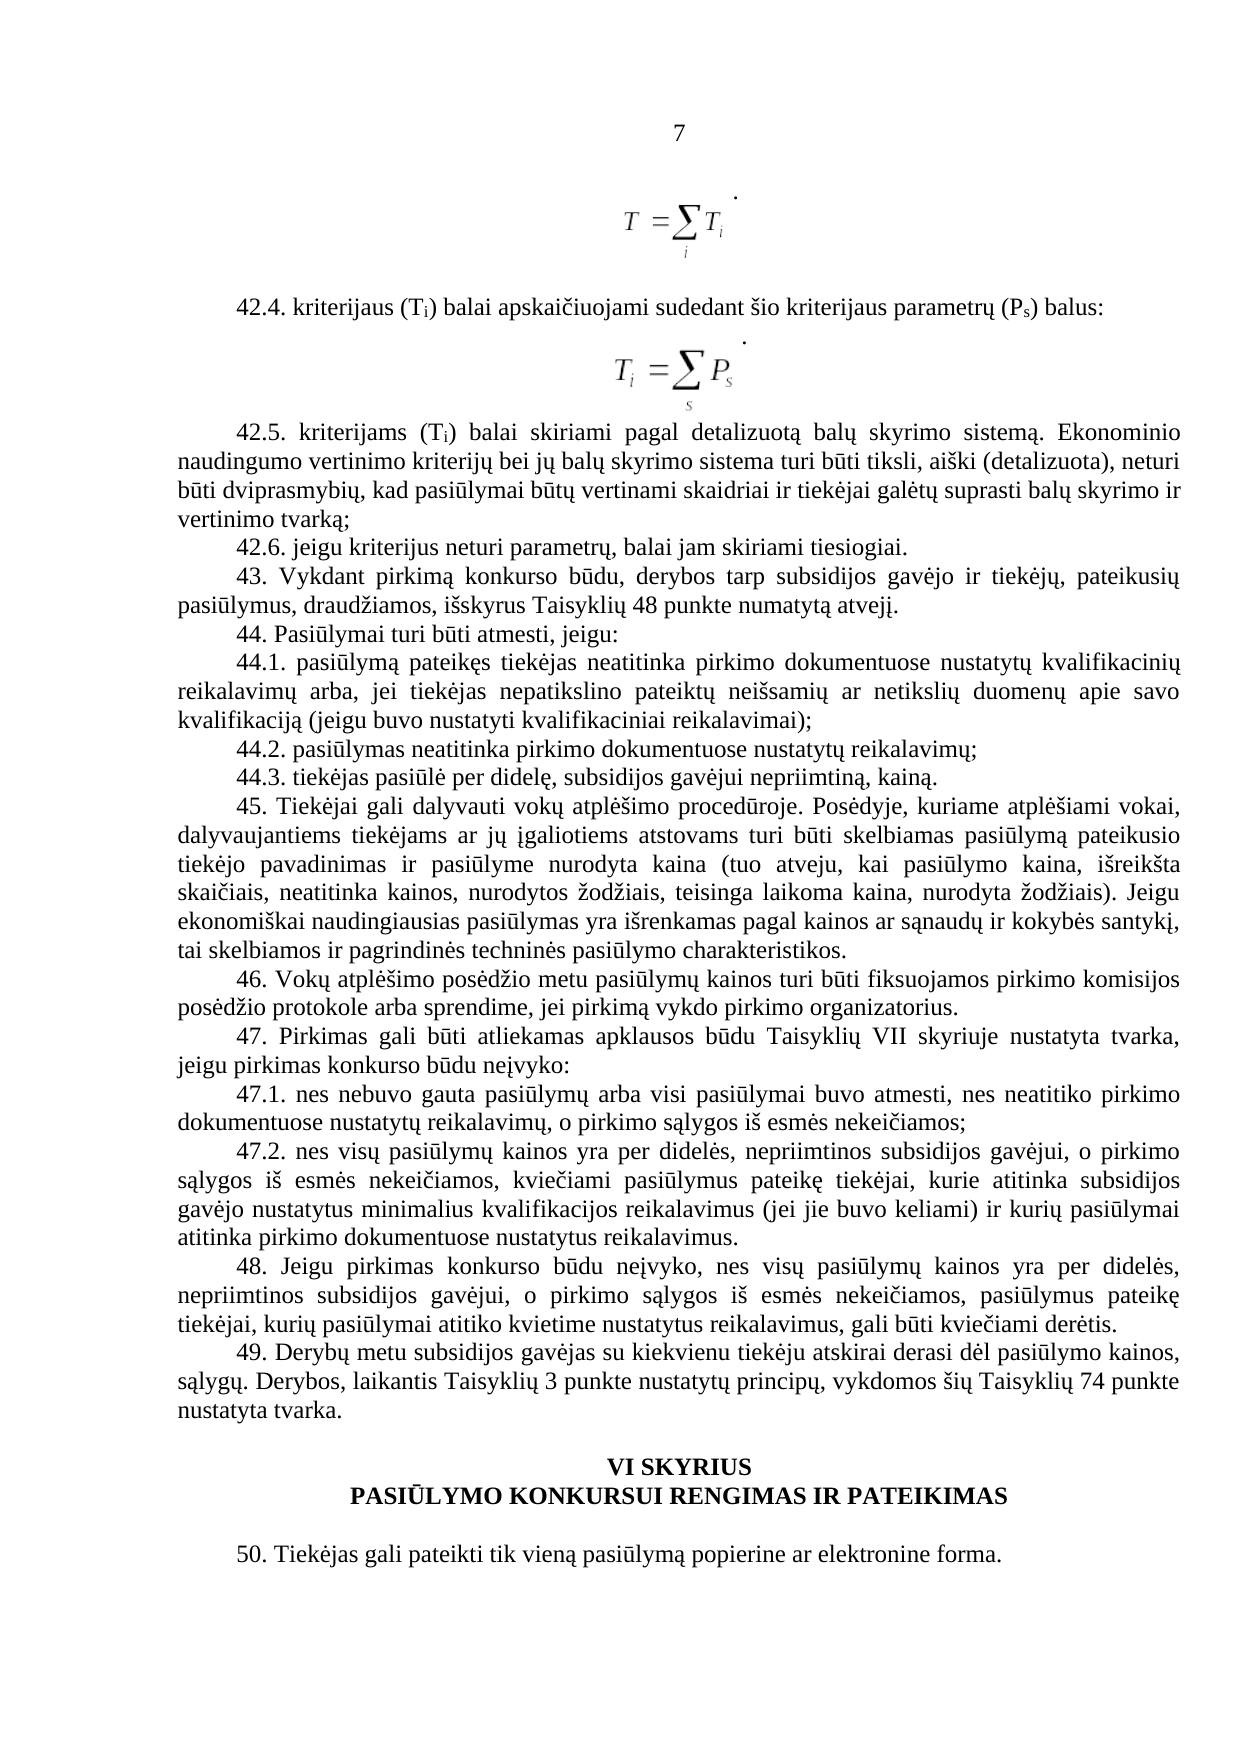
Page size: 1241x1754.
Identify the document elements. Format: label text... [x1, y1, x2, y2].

text . [177, 321, 1181, 417]
subtitle 44.2. pasiūlymas neatitinka pirkimo dokumentuose nustatytų reikalavimų; [177, 734, 1181, 762]
subtitle 47.1. nes nebuvo gauta pasiūlymų arba visi pasiūlymai buvo atmesti, nes neatitiko pirkimo dokumentuose nustatytų reikalavimų, o pirkimo sąlygos iš esmės nekeičiamos; [177, 1079, 1181, 1136]
subtitle 47. Pirkimas gali būti atliekamas apklausos būdu Taisyklių VII skyriuje nustatyta tvarka, jeigu pirkimas konkurso būdu neįvyko: [177, 1021, 1181, 1079]
text 50. Tiekėjas gali pateikti tik vieną pasiūlymą popierine ar elektronine forma. [177, 1539, 1181, 1567]
subtitle 47.2. nes visų pasiūlymų kainos yra per didelės, nepriimtinos subsidijos gavėjui, o pirkimo sąlygos iš esmės nekeičiamos, kviečiami pasiūlymus pateikę tiekėjai, kurie atitinka subsidijos gavėjo nustatytus minimalius kvalifikacijos reikalavimus (jei jie buvo keliami) ir kurių pasiūlymai atitinka pirkimo dokumentuose nustatytus reikalavimus. [177, 1136, 1181, 1251]
subtitle 42.6. jeigu kriterijus neturi parametrų, balai jam skiriami tiesiogiai. [177, 532, 1181, 561]
subtitle 42.5. kriterijams (Ti) balai skiriami pagal detalizuotą balų skyrimo sistemą. Ekonominio naudingumo vertinimo kriterijų bei jų balų skyrimo sistema turi būti tiksli, aiški (detalizuota), neturi būti dviprasmybių, kad pasiūlymai būtų vertinami skaidriai ir tiekėjai galėtų suprasti balų skyrimo ir vertinimo tvarką; [177, 417, 1181, 532]
text . [177, 176, 1181, 264]
subtitle 44. Pasiūlymai turi būti atmesti, jeigu: [177, 619, 1181, 647]
subtitle 43. Vykdant pirkimą konkurso būdu, derybos tarp subsidijos gavėjo ir tiekėjų, pateikusių pasiūlymus, draudžiamos, išskyrus Taisyklių 48 punkte numatytą atvejį. [177, 561, 1181, 619]
subtitle 48. Jeigu pirkimas konkurso būdu neįvyko, nes visų pasiūlymų kainos yra per didelės, nepriimtinos subsidijos gavėjui, o pirkimo sąlygos iš esmės nekeičiamos, pasiūlymus pateikę tiekėjai, kurių pasiūlymai atitiko kvietime nustatytus reikalavimus, gali būti kviečiami derėtis. [177, 1251, 1181, 1337]
subtitle 44.3. tiekėjas pasiūlė per didelę, subsidijos gavėjui nepriimtiną, kainą. [177, 762, 1181, 791]
text VI SKYRIUS [177, 1452, 1181, 1481]
subtitle 46. Vokų atplėšimo posėdžio metu pasiūlymų kainos turi būti fiksuojamos pirkimo komisijos posėdžio protokole arba sprendime, jei pirkimą vykdo pirkimo organizatorius. [177, 964, 1181, 1021]
subtitle 44.1. pasiūlymą pateikęs tiekėjas neatitinka pirkimo dokumentuose nustatytų kvalifikacinių reikalavimų arba, jei tiekėjas nepatikslino pateiktų neišsamių ar netikslių duomenų apie savo kvalifikaciją (jeigu buvo nustatyti kvalifikaciniai reikalavimai); [177, 647, 1181, 734]
subtitle 49. Derybų metu subsidijos gavėjas su kiekvienu tiekėju atskirai derasi dėl pasiūlymo kainos, sąlygų. Derybos, laikantis Taisyklių 3 punkte nustatytų principų, vykdomos šių Taisyklių 74 punkte nustatyta tvarka. [177, 1337, 1181, 1424]
subtitle 45. Tiekėjai gali dalyvauti vokų atplėšimo procedūroje. Posėdyje, kuriame atplėšiami vokai, dalyvaujantiems tiekėjams ar jų įgaliotiems atstovams turi būti skelbiamas pasiūlymą pateikusio tiekėjo pavadinimas ir pasiūlyme nurodyta kaina (tuo atveju, kai pasiūlymo kaina, išreikšta skaičiais, neatitinka kainos, nurodytos žodžiais, teisinga laikoma kaina, nurodyta žodžiais). Jeigu ekonomiškai naudingiausias pasiūlymas yra išrenkamas pagal kainos ar sąnaudų ir kokybės santykį, tai skelbiamos ir pagrindinės techninės pasiūlymo charakteristikos. [177, 791, 1181, 964]
subtitle 42.4. kriterijaus (Ti) balai apskaičiuojami sudedant šio kriterijaus parametrų (Ps) balus: [177, 292, 1181, 321]
text PASIŪLYMO KONKURSUI RENGIMAS IR PATEIKIMAS [177, 1481, 1181, 1510]
